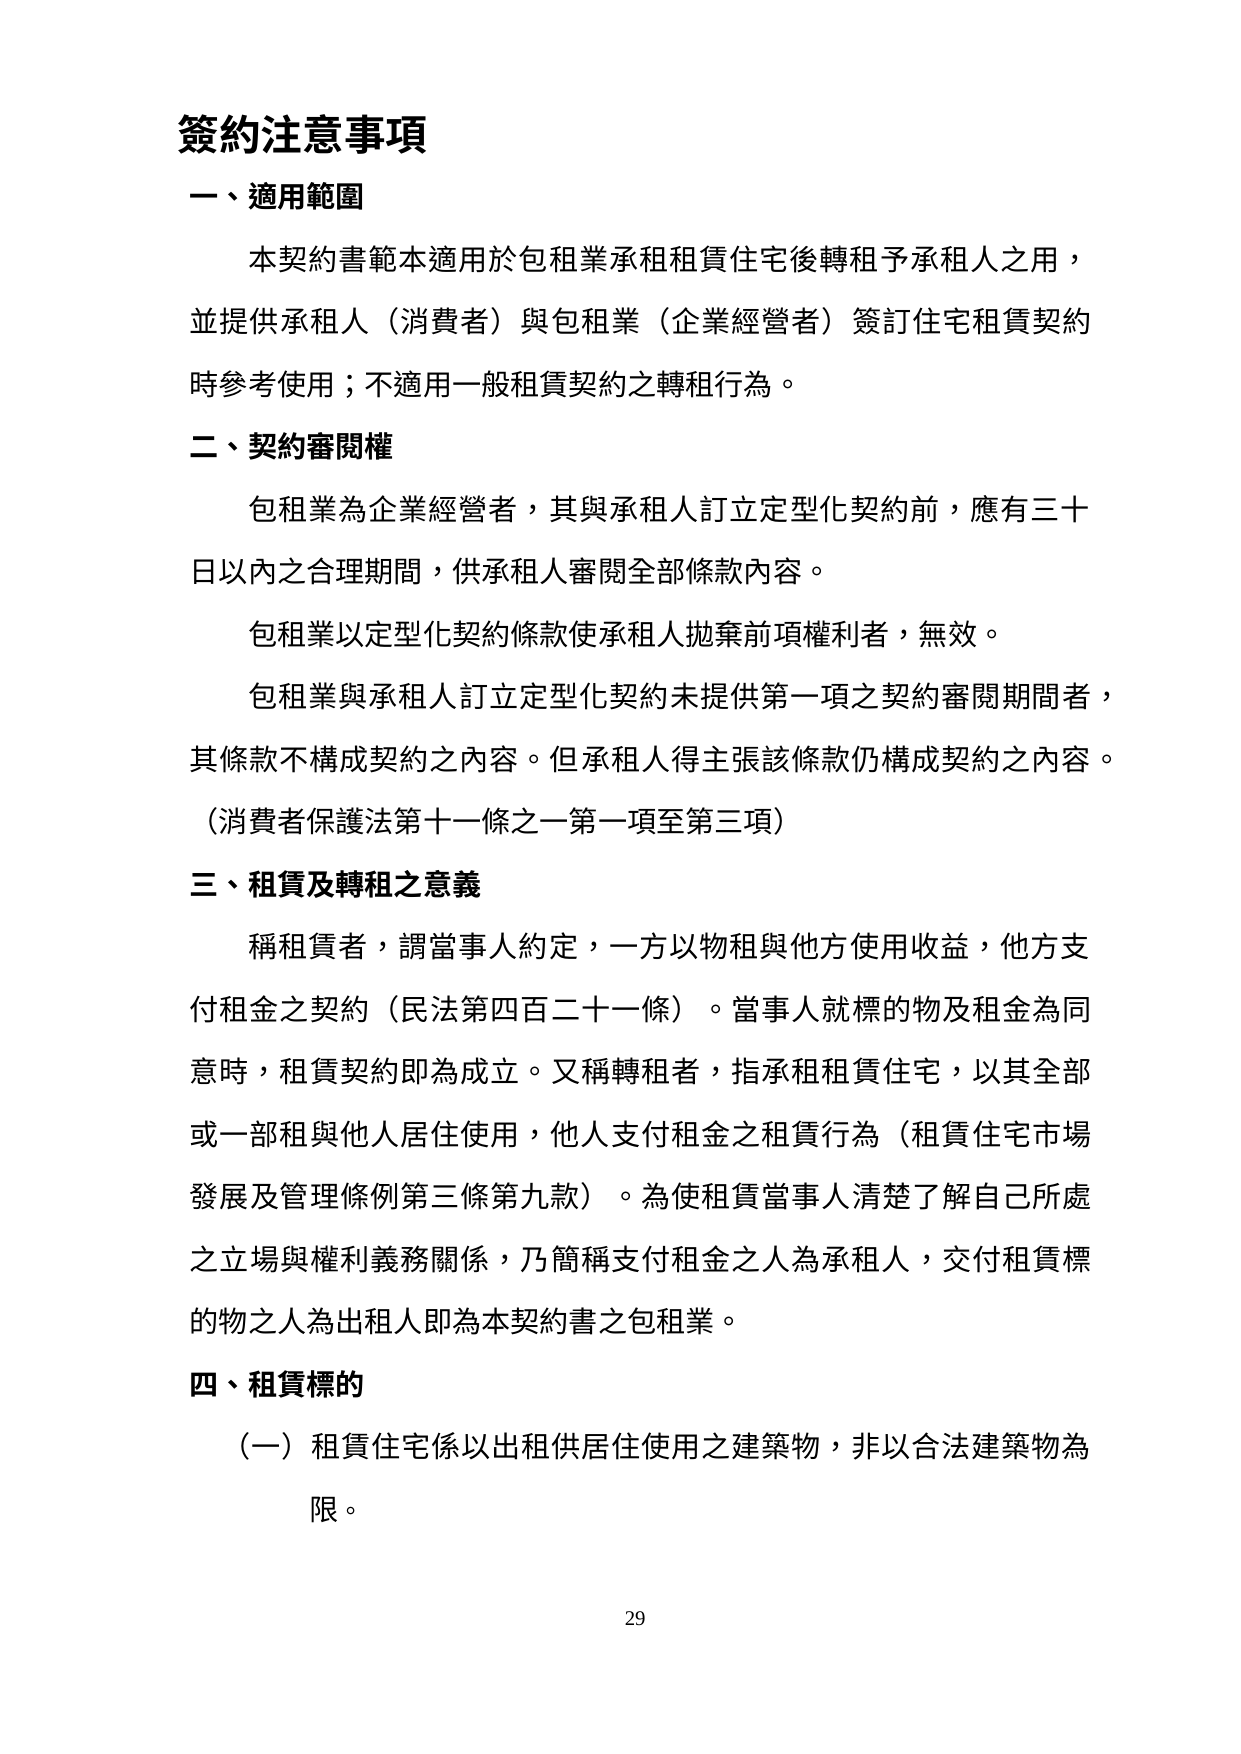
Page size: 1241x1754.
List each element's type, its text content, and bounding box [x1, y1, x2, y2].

text 包租業以定型化契約條款使承租人拋棄前項權利者，無效。 [189, 591, 1092, 653]
text 本契約書範本適用於包租業承租租賃住宅後轉租予承租人之用，並提供承租人（消費者）與包租業（企業經營者）簽訂住宅租賃契約時參考使用；不適用一般租賃契約之轉租行為。 [189, 216, 1092, 403]
text 簽約注意事項 [177, 91, 1075, 153]
text 包租業為企業經營者，其與承租人訂立定型化契約前，應有三十日以內之合理期間，供承租人審閱全部條款內容。 [189, 466, 1092, 591]
text 包租業與承租人訂立定型化契約未提供第一項之契約審閱期間者，其條款不構成契約之內容。但承租人得主張該條款仍構成契約之內容。（消費者保護法第十一條之一第一項至第三項） [189, 653, 1092, 841]
text （一）租賃住宅係以出租供居住使用之建築物，非以合法建築物為限。 [221, 1403, 1092, 1528]
text 一、適用範圍 [189, 153, 1092, 216]
text 稱租賃者，謂當事人約定，一方以物租與他方使用收益，他方支付租金之契約（民法第四百二十一條）。當事人就標的物及租金為同意時，租賃契約即為成立。又稱轉租者，指承租租賃住宅，以其全部或一部租與他人居住使用，他人支付租金之租賃行為（租賃住宅市場發展及管理條例第三條第九款）。為使租賃當事人清楚了解自己所處之立場與權利義務關係，乃簡稱支付租金之人為承租人，交付租賃標的物之人為出租人即為本契約書之包租業。 [189, 903, 1092, 1341]
text 四、租賃標的 [189, 1341, 1092, 1403]
text 三、租賃及轉租之意義 [189, 841, 1092, 903]
text 二、契約審閱權 [189, 403, 1092, 466]
